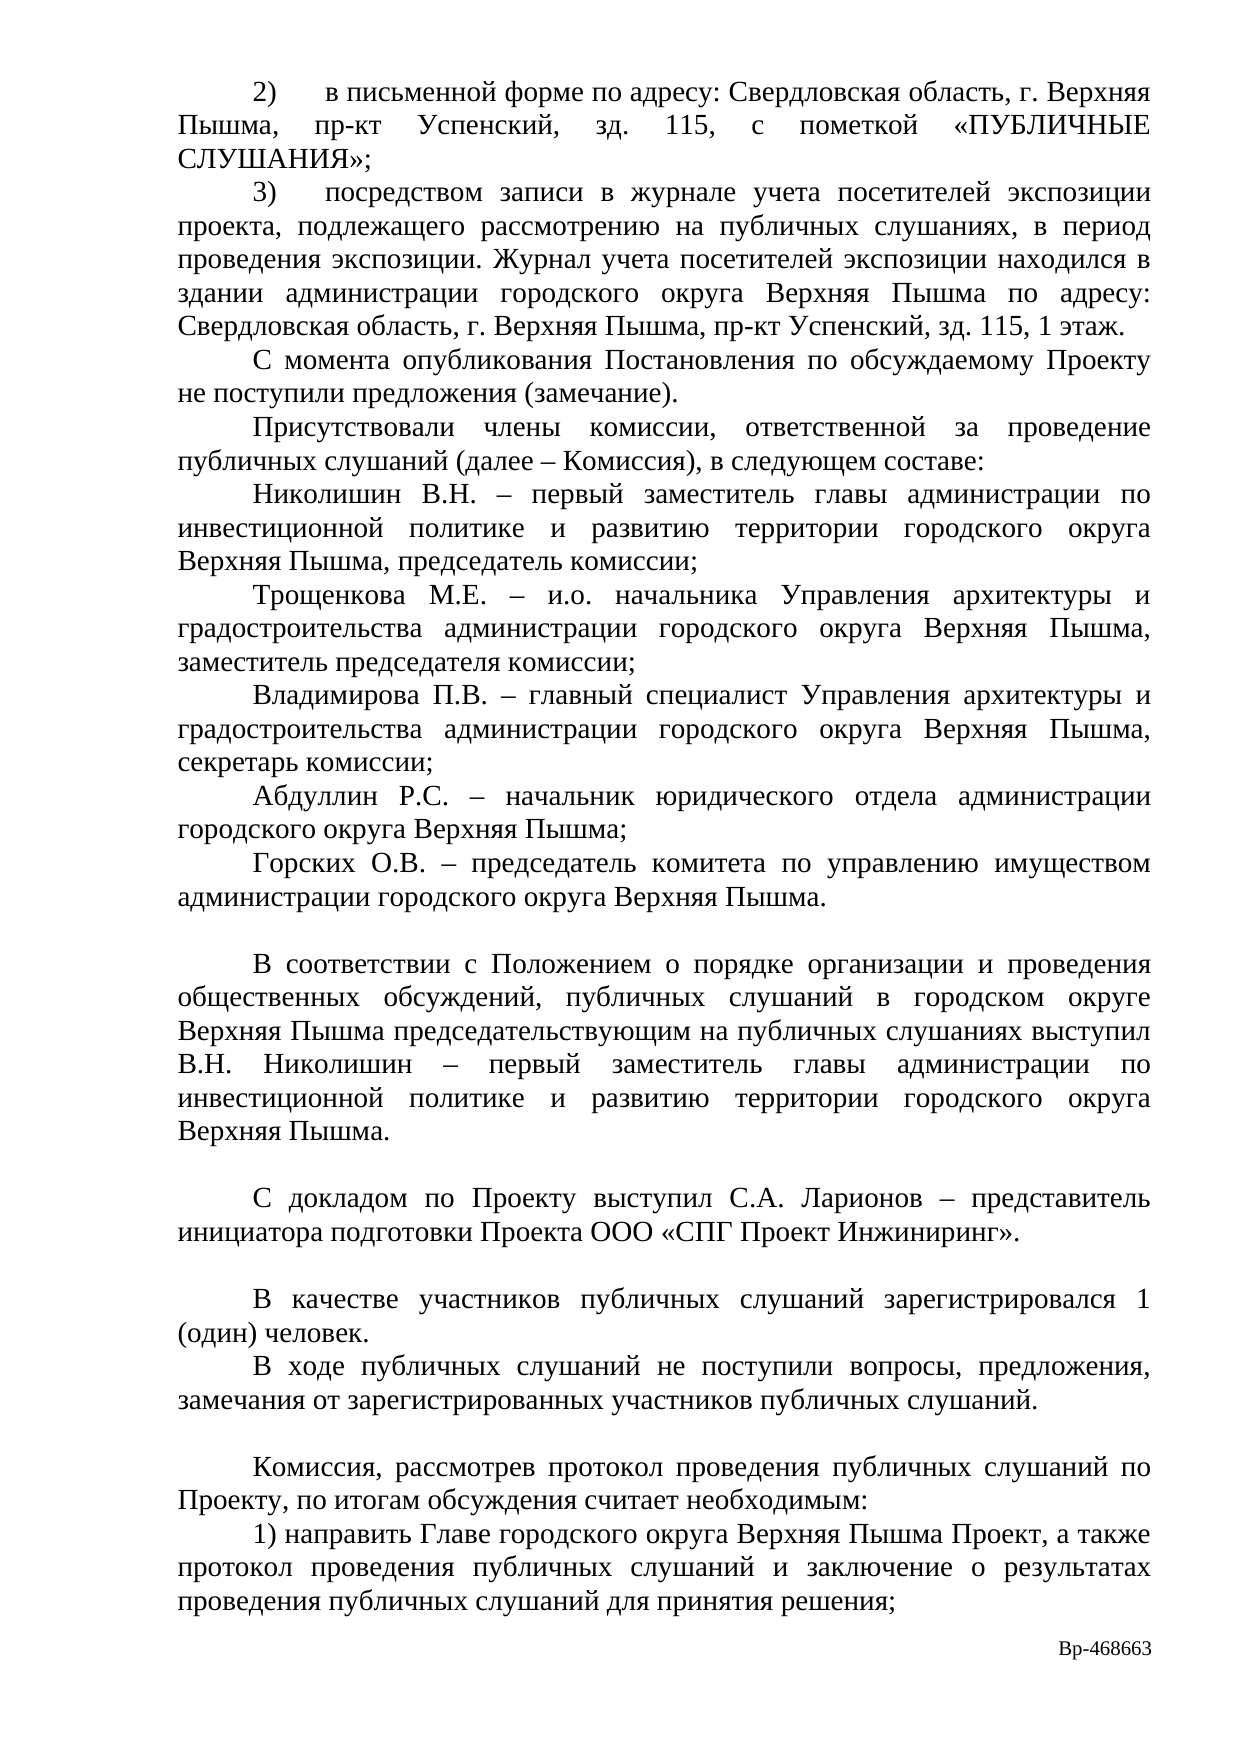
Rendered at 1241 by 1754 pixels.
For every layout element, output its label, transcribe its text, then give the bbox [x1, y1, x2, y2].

text Владимирова П.В. – главный специалист Управления архитектуры и градостроительства администрации городского округа Верхняя Пышма, секретарь комиссии; [177, 677, 1152, 778]
text 3) посредством записи в журнале учета посетителей экспозиции проекта, подлежащего рассмотрению на публичных слушаниях, в период проведения экспозиции. Журнал учета посетителей экспозиции находился в здании администрации городского округа Верхняя Пышма по адресу: Свердловская область, г. Верхняя Пышма, пр-кт Успенский, зд. 115, 1 этаж. [177, 174, 1152, 342]
text Николишин В.Н. – первый заместитель главы администрации по инвестиционной политике и развитию территории городского округа Верхняя Пышма, председатель комиссии; [177, 476, 1152, 577]
text Трощенкова М.Е. – и.о. начальника Управления архитектуры и градостроительства администрации городского округа Верхняя Пышма, заместитель председателя комиссии; [177, 577, 1152, 677]
text Абдуллин Р.С. – начальник юридического отдела администрации городского округа Верхняя Пышма; [177, 778, 1152, 845]
text Комиссия, рассмотрев протокол проведения публичных слушаний по Проекту, по итогам обсуждения считает необходимым: [177, 1449, 1152, 1516]
text 2) в письменной форме по адресу: Свердловская область, г. Верхняя Пышма, пр-кт Успенский, зд. 115, с пометкой «ПУБЛИЧНЫЕ СЛУШАНИЯ»; [177, 74, 1152, 174]
text С докладом по Проекту выступил С.А. Ларионов – представитель инициатора подготовки Проекта ООО «СПГ Проект Инжиниринг». [177, 1181, 1152, 1248]
text 1) направить Главе городского округа Верхняя Пышма Проект, а также протокол проведения публичных слушаний и заключение о результатах проведения публичных слушаний для принятия решения; [177, 1516, 1152, 1617]
text В соответствии с Положением о порядке организации и проведения общественных обсуждений, публичных слушаний в городском округе Верхняя Пышма председательствующим на публичных слушаниях выступил В.Н. Николишин – первый заместитель главы администрации по инвестиционной политике и развитию территории городского округа Верхняя Пышма. [177, 946, 1152, 1147]
text Присутствовали члены комиссии, ответственной за проведение публичных слушаний (далее – Комиссия), в следующем составе: [177, 409, 1152, 476]
text В ходе публичных слушаний не поступили вопросы, предложения, замечания от зарегистрированных участников публичных слушаний. [177, 1348, 1152, 1415]
text С момента опубликования Постановления по обсуждаемому Проекту не поступили предложения (замечание). [177, 342, 1152, 409]
text Горских О.В. – председатель комитета по управлению имуществом администрации городского округа Верхняя Пышма. [177, 845, 1152, 912]
text В качестве участников публичных слушаний зарегистрировался 1 (один) человек. [177, 1281, 1152, 1348]
